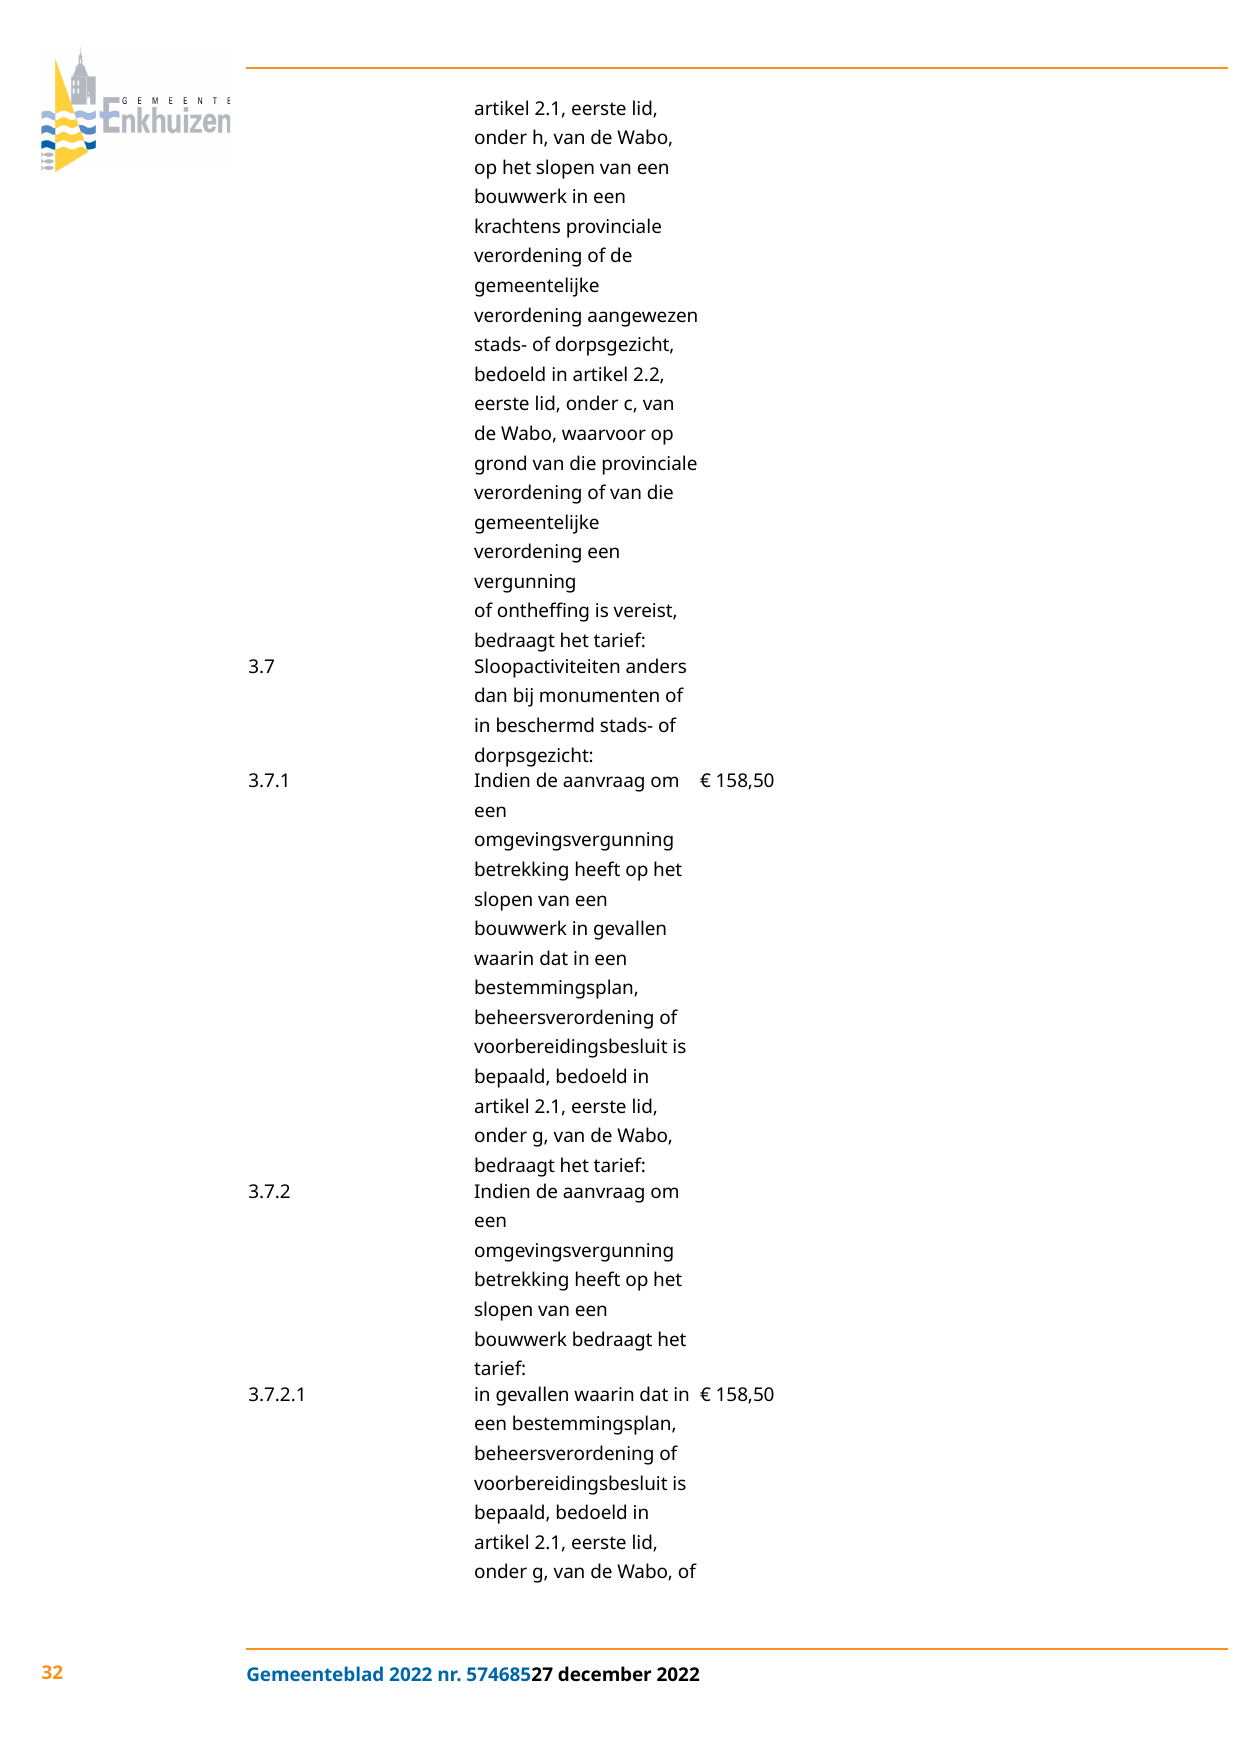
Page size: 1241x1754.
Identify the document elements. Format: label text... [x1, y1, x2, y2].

table_cell 3.7 [248, 653, 474, 767]
table_cell 3.7.1 [248, 768, 474, 1178]
table_cell artikel 2.1, eerste lid, onder h, van de Wabo, op het slopen van een bouwwerk in een krachtens provinciale verordening of de gemeentelijke verordening aangewezen stads- of dorpsgezicht, bedoeld in artikel 2.2, eerste lid, onder c, van de Wabo, waarvoor op grond van die provinciale verordening of van die gemeentelijke verordening een vergunning of ontheffing is vereist, bedraagt het tarief: [474, 95, 700, 653]
table_cell [926, 768, 1152, 1178]
table_cell [926, 1381, 1152, 1584]
table_cell [248, 95, 474, 653]
table_cell 3.7.2.1 [248, 1381, 474, 1584]
table_cell [700, 653, 926, 767]
table_cell Indien de aanvraag om een omgevingsvergunning betrekking heeft op het slopen van een bouwwerk bedraagt het tarief: [474, 1178, 700, 1381]
table_cell 3.7.2 [248, 1178, 474, 1381]
table_cell [700, 95, 926, 653]
picture [41, 47, 231, 172]
table_cell Indien de aanvraag om een omgevingsvergunning betrekking heeft op het slopen van een bouwwerk in gevallen waarin dat in een bestemmingsplan, beheersverordening of voorbereidingsbesluit is bepaald, bedoeld in artikel 2.1, eerste lid, onder g, van de Wabo, bedraagt het tarief: [474, 768, 700, 1178]
table_cell [700, 1178, 926, 1381]
table_cell € 158,50 [700, 1381, 926, 1584]
table_cell [926, 95, 1152, 653]
table_cell € 158,50 [700, 768, 926, 1178]
table_cell [926, 1178, 1152, 1381]
table_cell [926, 653, 1152, 767]
table_cell Sloopactiviteiten anders dan bij monumenten of in beschermd stads- of dorpsgezicht: [474, 653, 700, 767]
table_cell in gevallen waarin dat in een bestemmingsplan, beheersverordening of voorbereidingsbesluit is bepaald, bedoeld in artikel 2.1, eerste lid, onder g, van de Wabo, of [474, 1381, 700, 1584]
